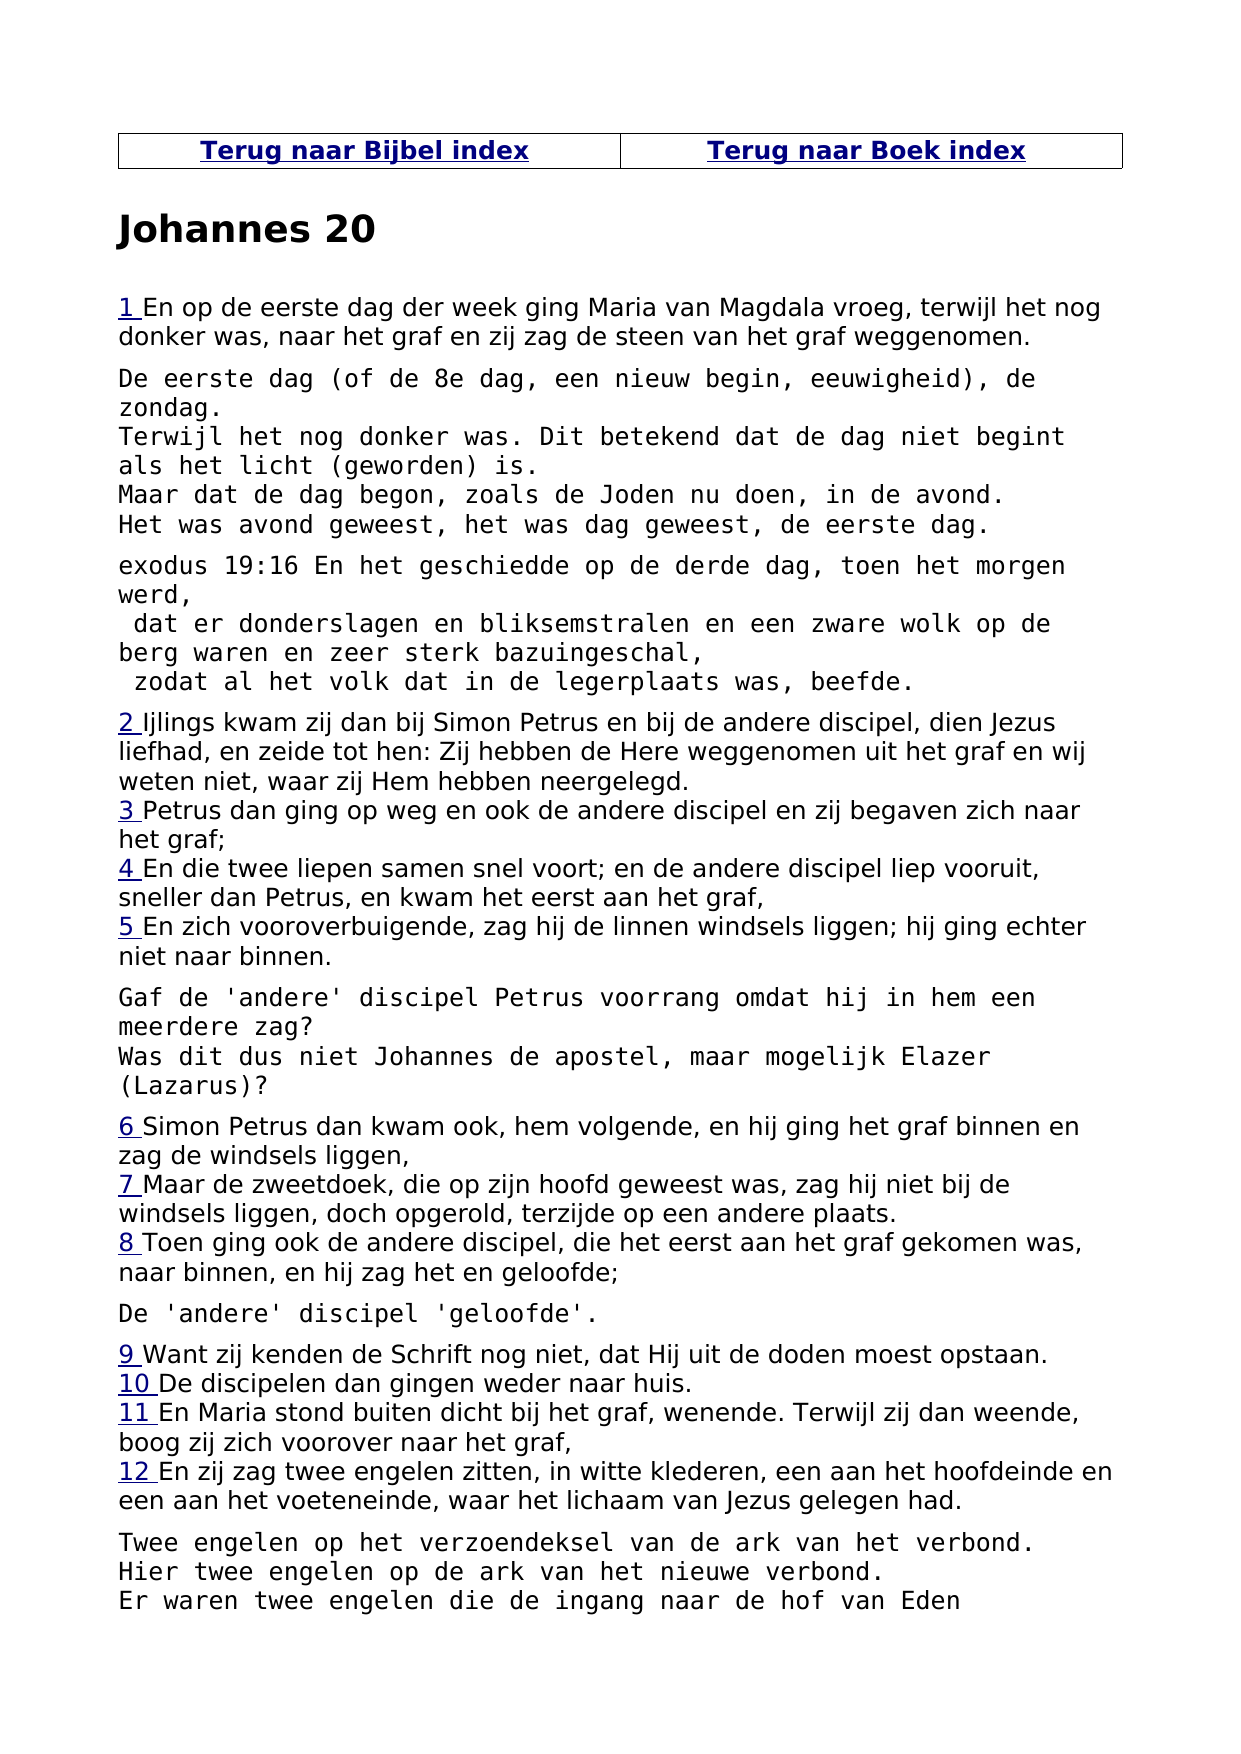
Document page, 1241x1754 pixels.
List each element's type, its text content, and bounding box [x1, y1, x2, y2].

text De 'andere' discipel 'geloofde'. [118, 1299, 1122, 1328]
text exodus 19:16 En het geschiedde op de derde dag, toen het morgen werd, dat er donderslagen en bliksemstralen en een zware wolk op de berg waren en zeer sterk bazuingeschal, zodat al het volk dat in de legerplaats was, beefde. [118, 551, 1122, 697]
text 1 En op de eerste dag der week ging Maria van Magdala vroeg, terwijl het nog donker was, naar het graf en zij zag de steen van het graf weggenomen. [118, 264, 1122, 352]
table_header Terug naar Boek index [621, 134, 1122, 168]
text Twee engelen op het verzoendeksel van de ark van het verbond. Hier twee engelen op de ark van het nieuwe verbond. Er waren twee engelen die de ingang naar de hof van Eden [118, 1528, 1122, 1615]
text 2 Ijlings kwam zij dan bij Simon Petrus en bij de andere discipel, dien Jezus liefhad, en zeide tot hen: Zij hebben de Here weggenomen uit het graf en wij weten niet, waar zij Hem hebben neergelegd. 3 Petrus dan ging op weg en ook de andere discipel en zij begaven zich naar het graf; 4 En die twee liepen samen snel voort; en de andere discipel liep vooruit, sneller dan Petrus, en kwam het eerst aan het graf, 5 En zich vooroverbuigende, zag hij de linnen windsels liggen; hij ging echter niet naar binnen. [118, 708, 1122, 971]
text De eerste dag (of de 8e dag, een nieuw begin, eeuwigheid), de zondag. Terwijl het nog donker was. Dit betekend dat de dag niet begint als het licht (geworden) is. Maar dat de dag begon, zoals de Joden nu doen, in de avond. Het was avond geweest, het was dag geweest, de eerste dag. [118, 364, 1122, 539]
text 6 Simon Petrus dan kwam ook, hem volgende, en hij ging het graf binnen en zag de windsels liggen, 7 Maar de zweetdoek, die op zijn hoofd geweest was, zag hij niet bij de windsels liggen, doch opgerold, terzijde op een andere plaats. 8 Toen ging ook de andere discipel, die het eerst aan het graf gekomen was, naar binnen, en hij zag het en geloofde; [118, 1112, 1122, 1287]
table_header Terug naar Bijbel index [119, 134, 620, 168]
text Gaf de 'andere' discipel Petrus voorrang omdat hij in hem een meerdere zag? Was dit dus niet Johannes de apostel, maar mogelijk Elazer (Lazarus)? [118, 983, 1122, 1100]
subtitle Johannes 20 [118, 208, 1122, 252]
text 9 Want zij kenden de Schrift nog niet, dat Hij uit de doden moest opstaan. 10 De discipelen dan gingen weder naar huis. 11 En Maria stond buiten dicht bij het graf, wenende. Terwijl zij dan weende, boog zij zich voorover naar het graf, 12 En zij zag twee engelen zitten, in witte klederen, een aan het hoofdeinde en een aan het voeteneinde, waar het lichaam van Jezus gelegen had. [118, 1340, 1122, 1515]
